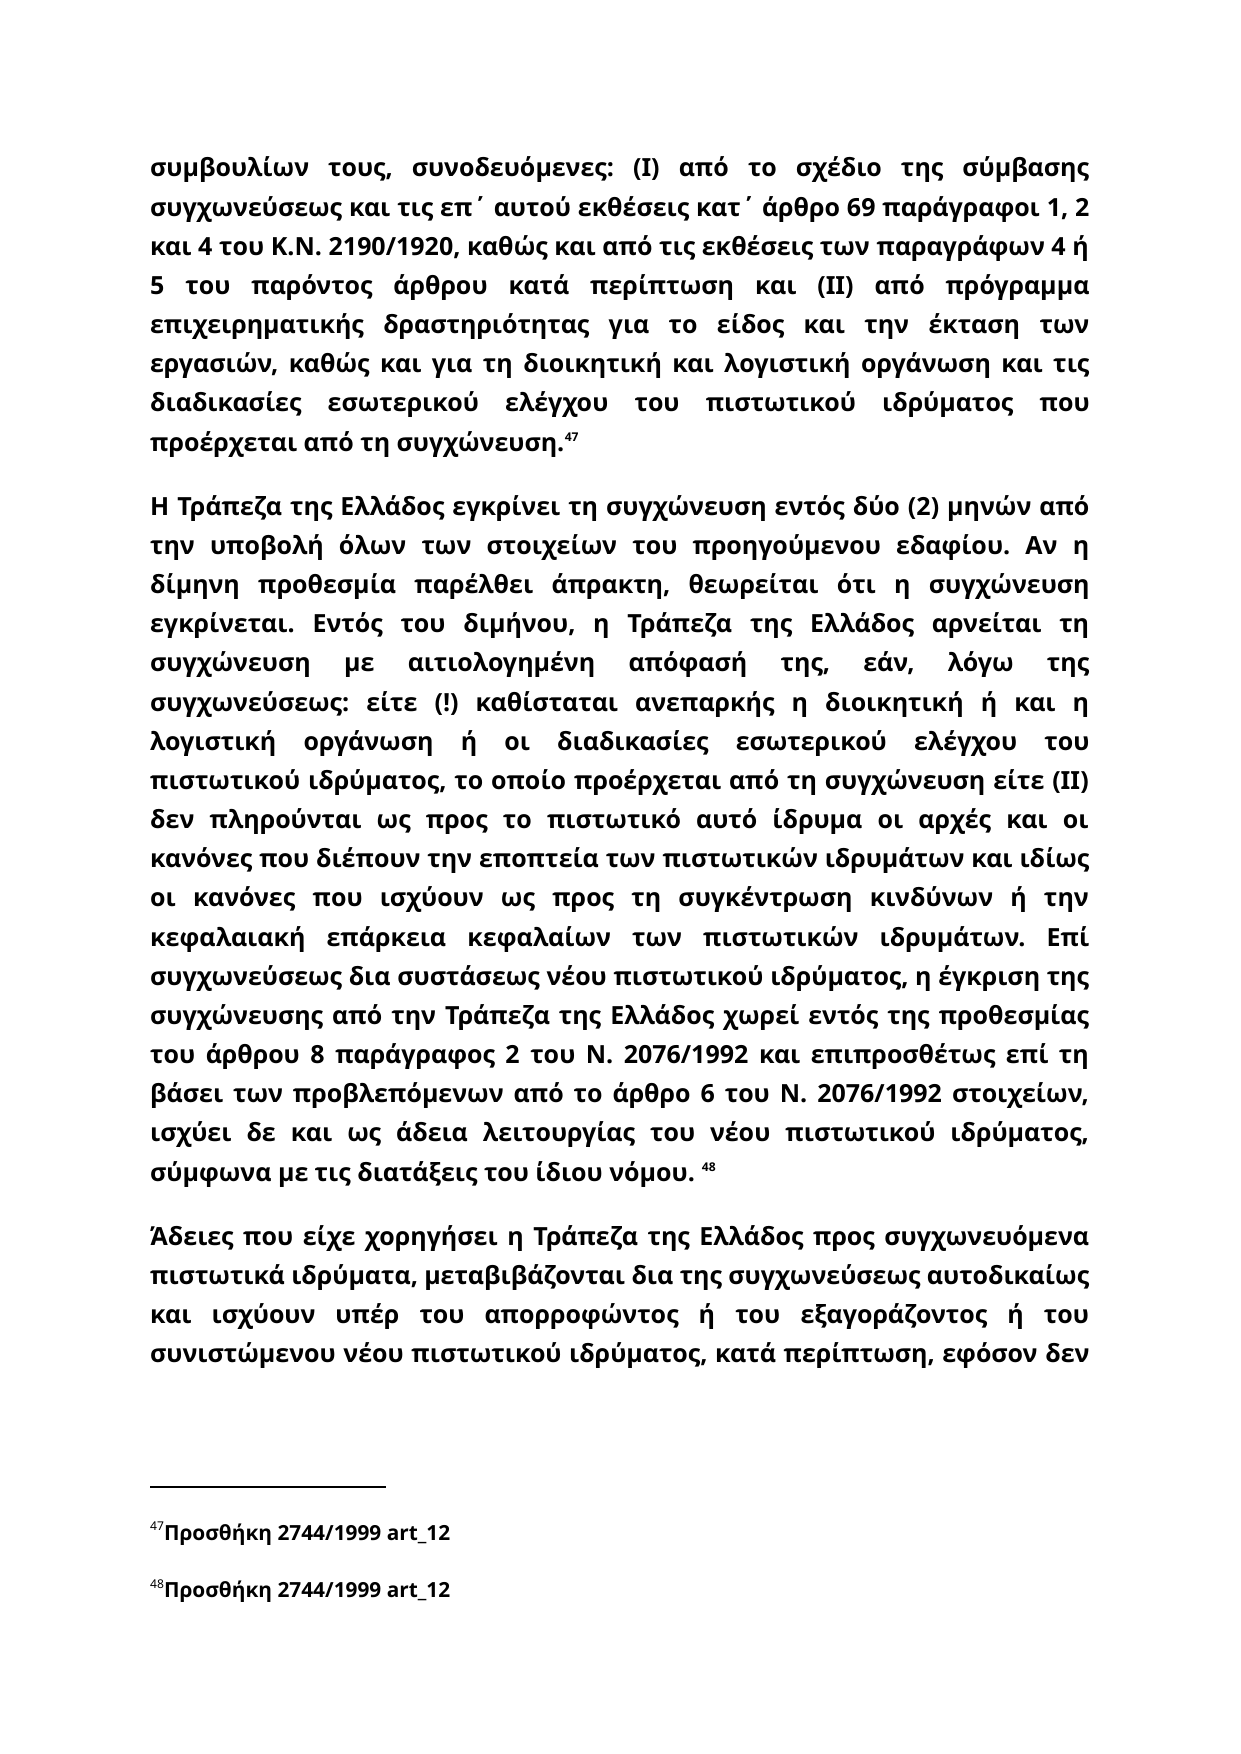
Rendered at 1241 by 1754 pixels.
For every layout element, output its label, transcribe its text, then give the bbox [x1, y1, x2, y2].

text Η Τράπεζα της Ελλάδος εγκρίνει τη συγχώνευση εντός δύο (2) μηνών από την υποβολή όλων των στοιχείων του προηγούμενου εδαφίου. Αν η δίμηνη προθεσμία παρέλθει άπρακτη, θεωρείται ότι η συγχώνευση εγκρίνεται. Εντός του διμήνου, η Τράπεζα της Ελλάδος αρνείται τη συγχώνευση με αιτιολογημένη απόφασή της, εάν, λόγω της συγχωνεύσεως: είτε (!) καθίσταται ανεπαρκής η διοικητική ή και η λογιστική οργάνωση ή οι διαδικασίες εσωτερικού ελέγχου του πιστωτικού ιδρύματος, το οποίο προέρχεται από τη συγχώνευση είτε (II) δεν πληρούνται ως προς το πιστωτικό αυτό ίδρυμα οι αρχές και οι κανόνες που διέπουν την εποπτεία των πιστωτικών ιδρυμάτων και ιδίως οι κανόνες που ισχύουν ως προς τη συγκέντρωση κινδύνων ή την κεφαλαιακή επάρκεια κεφαλαίων των πιστωτικών ιδρυμάτων. Επί συγχωνεύσεως δια συστάσεως νέου πιστωτικού ιδρύματος, η έγκριση της συγχώνευσης από την Τράπεζα της Ελλάδος χωρεί εντός της προθεσμίας του άρθρου 8 παράγραφος 2 του Ν. 2076/1992 και επιπροσθέτως επί τη βάσει των προβλεπόμενων από το άρθρο 6 του Ν. 2076/1992 στοιχείων, ισχύει δε και ως άδεια λειτουργίας του νέου πιστωτικού ιδρύματος, σύμφωνα με τις διατάξεις του ίδιου νόμου. [150, 488, 1090, 1188]
text Προσθήκη 2744/1999 art_12 [150, 1518, 1090, 1546]
text Άδειες που είχε χορηγήσει η Τράπεζα της Ελλάδος προς συγχωνευόμενα πιστωτικά ιδρύματα, μεταβιβάζονται δια της συγχωνεύσεως αυτοδικαίως και ισχύουν υπέρ του απορροφώντος ή του εξαγοράζοντος ή του συνιστώμενου νέου πιστωτικού ιδρύματος, κατά περίπτωση, εφόσον δεν [150, 1218, 1090, 1370]
text συμβουλίων τους, συνοδευόμενες: (I) από το σχέδιο της σύμβασης συγχωνεύσεως και τις επ΄ αυτού εκθέσεις κατ΄ άρθρο 69 παράγραφοι 1, 2 και 4 του Κ.Ν. 2190/1920, καθώς και από τις εκθέσεις των παραγράφων 4 ή 5 του παρόντος άρθρου κατά περίπτωση και (II) από πρόγραμμα επιχειρηματικής δραστηριότητας για το είδος και την έκταση των εργασιών, καθώς και για τη διοικητική και λογιστική οργάνωση και τις διαδικασίες εσωτερικού ελέγχου του πιστωτικού ιδρύματος που προέρχεται από τη συγχώνευση. [150, 150, 1090, 458]
text Προσθήκη 2744/1999 art_12 [150, 1576, 1090, 1604]
